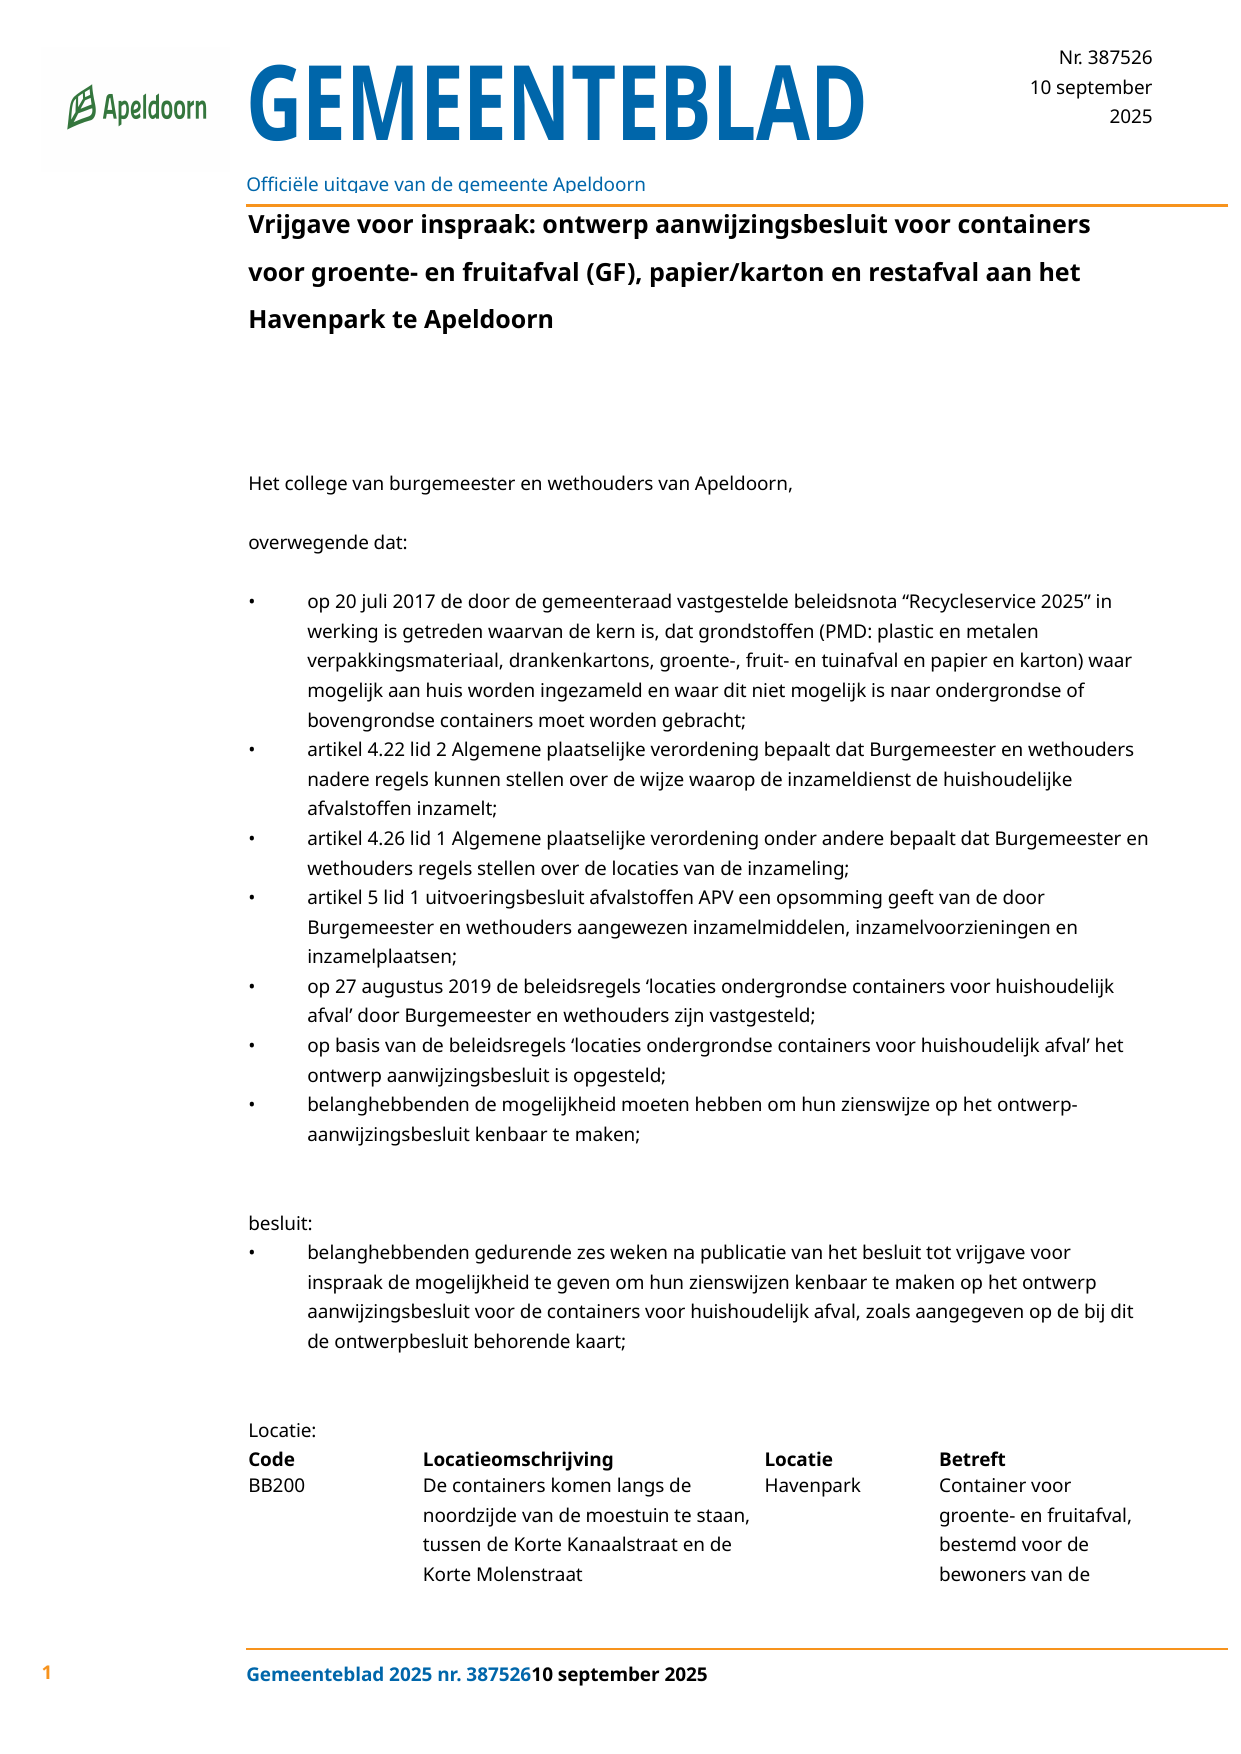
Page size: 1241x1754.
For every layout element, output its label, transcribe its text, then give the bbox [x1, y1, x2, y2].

table_header Locatieomschrijving [423, 1446, 764, 1472]
list belanghebbenden de mogelijkheid moeten hebben om hun zienswijze op het ontwerp- aanwijzingsbesluit kenbaar te maken; [248, 1091, 1152, 1147]
list op 20 juli 2017 de door de gemeenteraad vastgestelde beleidsnota “Recycleservice 2025” in werking is getreden waarvan de kern is, dat grondstoffen (PMD: plastic en metalen verpakkingsmateriaal, drankenkartons, groente-, fruit- en tuinafval en papier en karton) waar mogelijk aan huis worden ingezameld en waar dit niet mogelijk is naar ondergrondse of bovengrondse containers moet worden gebracht; [248, 588, 1152, 732]
table_header Betreft [939, 1446, 1152, 1472]
table_cell BB200 [248, 1472, 423, 1587]
table_header Code [248, 1446, 423, 1472]
list artikel 5 lid 1 uitvoeringsbesluit afvalstoffen APV een opsomming geeft van de door Burgemeester en wethouders aangewezen inzamelmiddelen, inzamelvoorzieningen en inzamelplaatsen; [248, 884, 1152, 969]
list op basis van de beleidsregels ‘locaties ondergrondse containers voor huishoudelijk afval’ het ontwerp aanwijzingsbesluit is opgesteld; [248, 1032, 1152, 1087]
table_header Locatie [764, 1446, 939, 1472]
table_cell Container voor groente- en fruitafval, bestemd voor de bewoners van de [939, 1472, 1152, 1587]
text Locatie: [248, 1417, 1152, 1442]
list artikel 4.26 lid 1 Algemene plaatselijke verordening onder andere bepaalt dat Burgemeester en wethouders regels stellen over de locaties van de inzameling; [248, 825, 1152, 880]
list belanghebbenden gedurende zes weken na publicatie van het besluit tot vrijgave voor inspraak de mogelijkheid te geven om hun zienswijzen kenbaar te maken op het ontwerp aanwijzingsbesluit voor de containers voor huishoudelijk afval, zoals aangegeven op de bij dit de ontwerpbesluit behorende kaart; [248, 1239, 1152, 1354]
text Het college van burgemeester en wethouders van Apeldoorn, [248, 470, 1152, 496]
table_cell De containers komen langs de noordzijde van de moestuin te staan, tussen de Korte Kanaalstraat en de Korte Molenstraat [423, 1472, 764, 1587]
text besluit: [248, 1210, 1152, 1235]
picture [41, 47, 231, 172]
text Vrijgave voor inspraak: ontwerp aanwijzingsbesluit voor containers voor groente- en fruitafval (GF), papier/karton en restafval aan het Havenpark te Apeldoorn [248, 207, 1152, 336]
list op 27 augustus 2019 de beleidsregels ‘locaties ondergrondse containers voor huishoudelijk afval’ door Burgemeester en wethouders zijn vastgesteld; [248, 973, 1152, 1028]
list artikel 4.22 lid 2 Algemene plaatselijke verordening bepaalt dat Burgemeester en wethouders nadere regels kunnen stellen over de wijze waarop de inzameldienst de huishoudelijke afvalstoffen inzamelt; [248, 736, 1152, 821]
table_cell Havenpark [764, 1472, 939, 1587]
text overwegende dat: [248, 529, 1152, 555]
